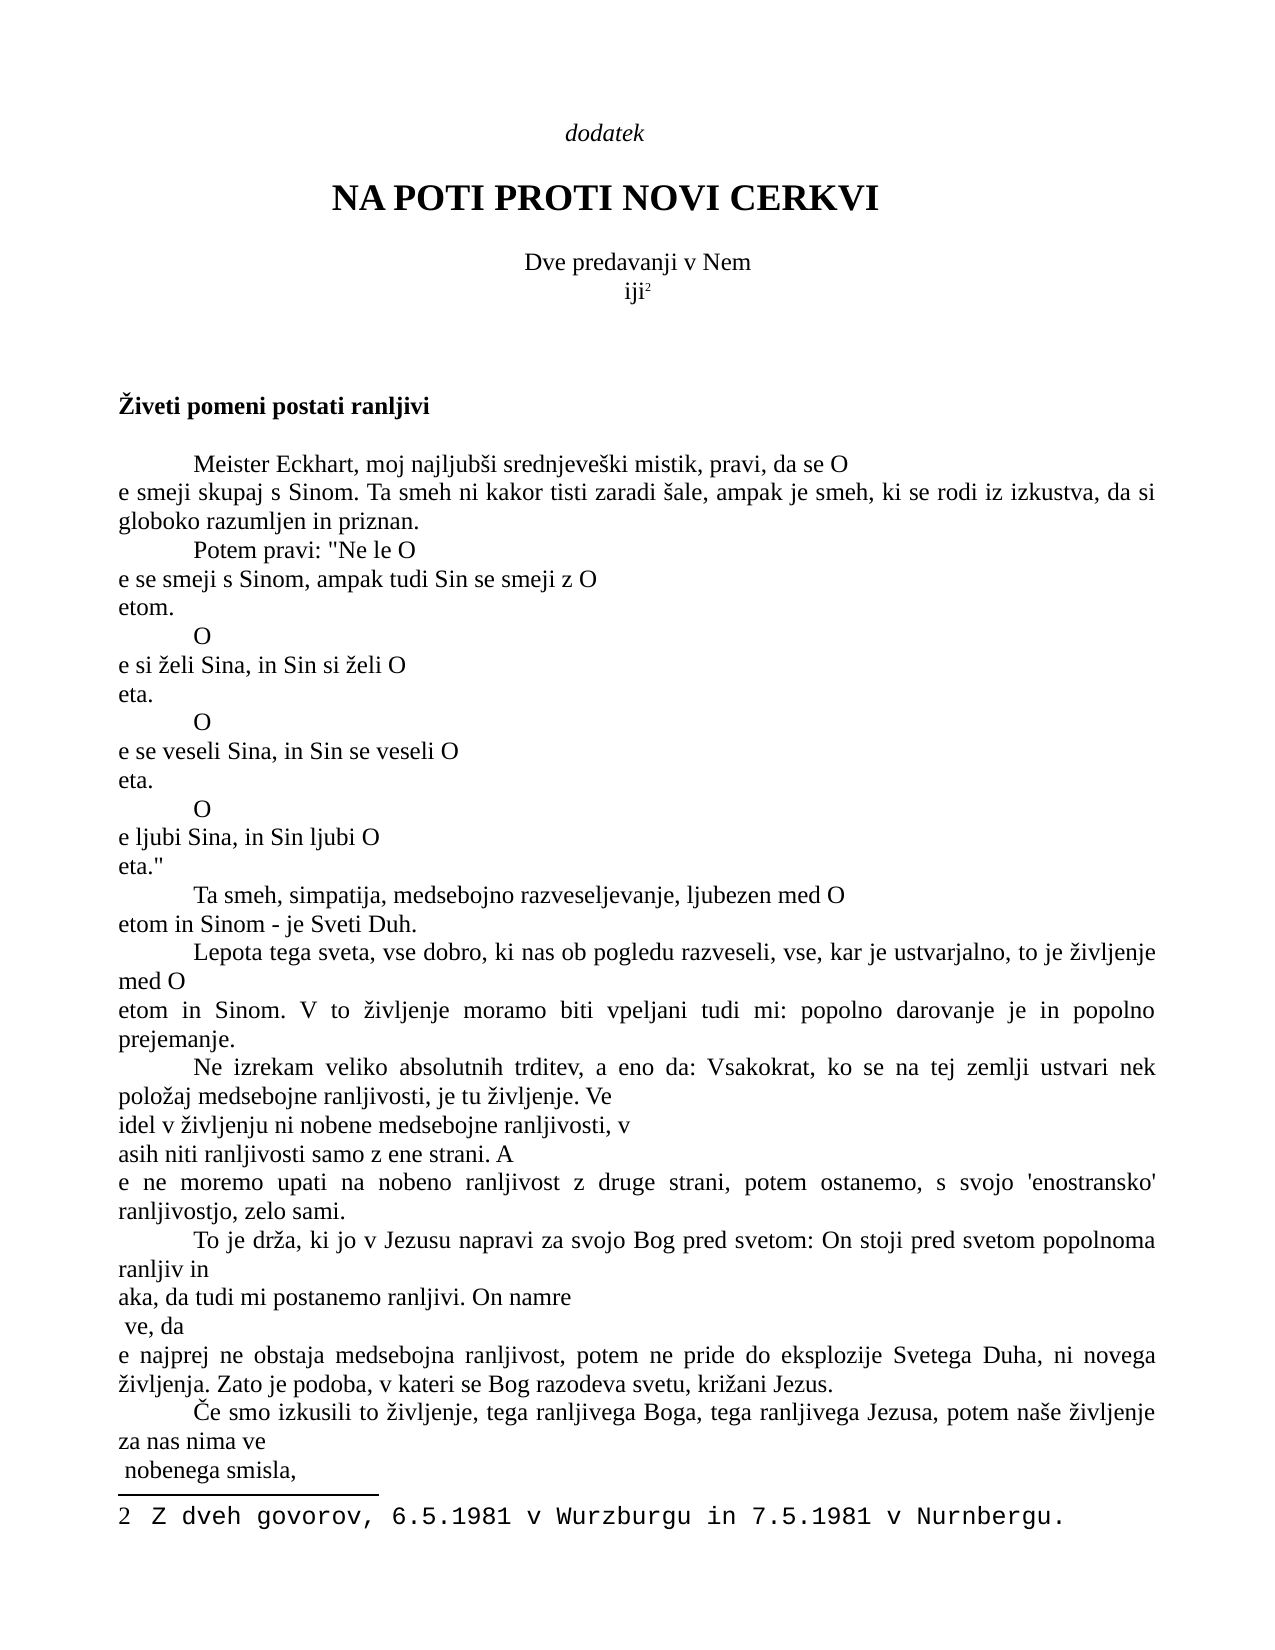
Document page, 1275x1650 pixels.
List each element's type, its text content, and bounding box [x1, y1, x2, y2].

text Če smo izkusili to življenje, tega ranljivega Boga, tega ranljivega Jezusa, potem naše življenje za nas nima ve [118, 1397, 1157, 1455]
text etom. [118, 592, 1157, 621]
text asih niti ranljivosti samo z ene strani. A [118, 1139, 1157, 1167]
text etom in Sinom. V to življenje moramo biti vpeljani tudi mi: popolno darovanje je in popolno prejemanje. [118, 995, 1157, 1052]
text e si želi Sina, in Sin si želi O [118, 650, 1157, 679]
text iji [118, 276, 1157, 305]
text O [118, 707, 1157, 736]
text O [118, 794, 1157, 822]
text dodatek [118, 118, 1157, 147]
text eta." [118, 851, 1157, 880]
text Z dveh govorov, 6.5.1981 v Wurzburgu in 7.5.1981 v Nurnbergu. [118, 1501, 1157, 1532]
text e se veseli Sina, in Sin se veseli O [118, 736, 1157, 765]
text eta. [118, 679, 1157, 707]
text nobenega smisla, [118, 1455, 1157, 1484]
text O [118, 621, 1157, 650]
text Meister Eckhart, moj najljubši srednjeveški mistik, pravi, da se O [118, 449, 1157, 477]
text Dve predavanji v Nem [118, 247, 1157, 276]
text e smeji skupaj s Sinom. Ta smeh ni kakor tisti zaradi šale, ampak je smeh, ki se rodi iz izkustva, da si globoko razumljen in priznan. [118, 477, 1157, 535]
text eta. [118, 765, 1157, 794]
text e se smeji s Sinom, ampak tudi Sin se smeji z O [118, 564, 1157, 592]
text Živeti pomeni postati ranljivi [118, 391, 1157, 420]
text Ta smeh, simpatija, medsebojno razveseljevanje, ljubezen med O [118, 880, 1157, 909]
text aka, da tudi mi postanemo ranljivi. On namre [118, 1282, 1157, 1311]
text Potem pravi: "Ne le O [118, 535, 1157, 564]
text etom in Sinom - je Sveti Duh. [118, 909, 1157, 937]
text Ne izrekam veliko absolutnih trditev, a eno da: Vsakokrat, ko se na tej zemlji ustvari nek položaj medsebojne ranljivosti, je tu življenje. Ve [118, 1052, 1157, 1110]
text To je drža, ki jo v Jezusu napravi za svojo Bog pred svetom: On stoji pred svetom popolnoma ranljiv in [118, 1225, 1157, 1282]
text NA POTI PROTI NOVI CERKVI [118, 176, 1157, 219]
text idel v življenju ni nobene medsebojne ranljivosti, v [118, 1110, 1157, 1139]
text Lepota tega sveta, vse dobro, ki nas ob pogledu razveseli, vse, kar je ustvarjalno, to je življenje med O [118, 937, 1157, 995]
text e ne moremo upati na nobeno ranljivost z druge strani, potem ostanemo, s svojo 'enostransko' ranljivostjo, zelo sami. [118, 1167, 1157, 1225]
text e najprej ne obstaja medsebojna ranljivost, potem ne pride do eksplozije Svetega Duha, ni novega življenja. Zato je podoba, v kateri se Bog razodeva svetu, križani Jezus. [118, 1340, 1157, 1397]
text ve, da [118, 1311, 1157, 1340]
text e ljubi Sina, in Sin ljubi O [118, 822, 1157, 851]
